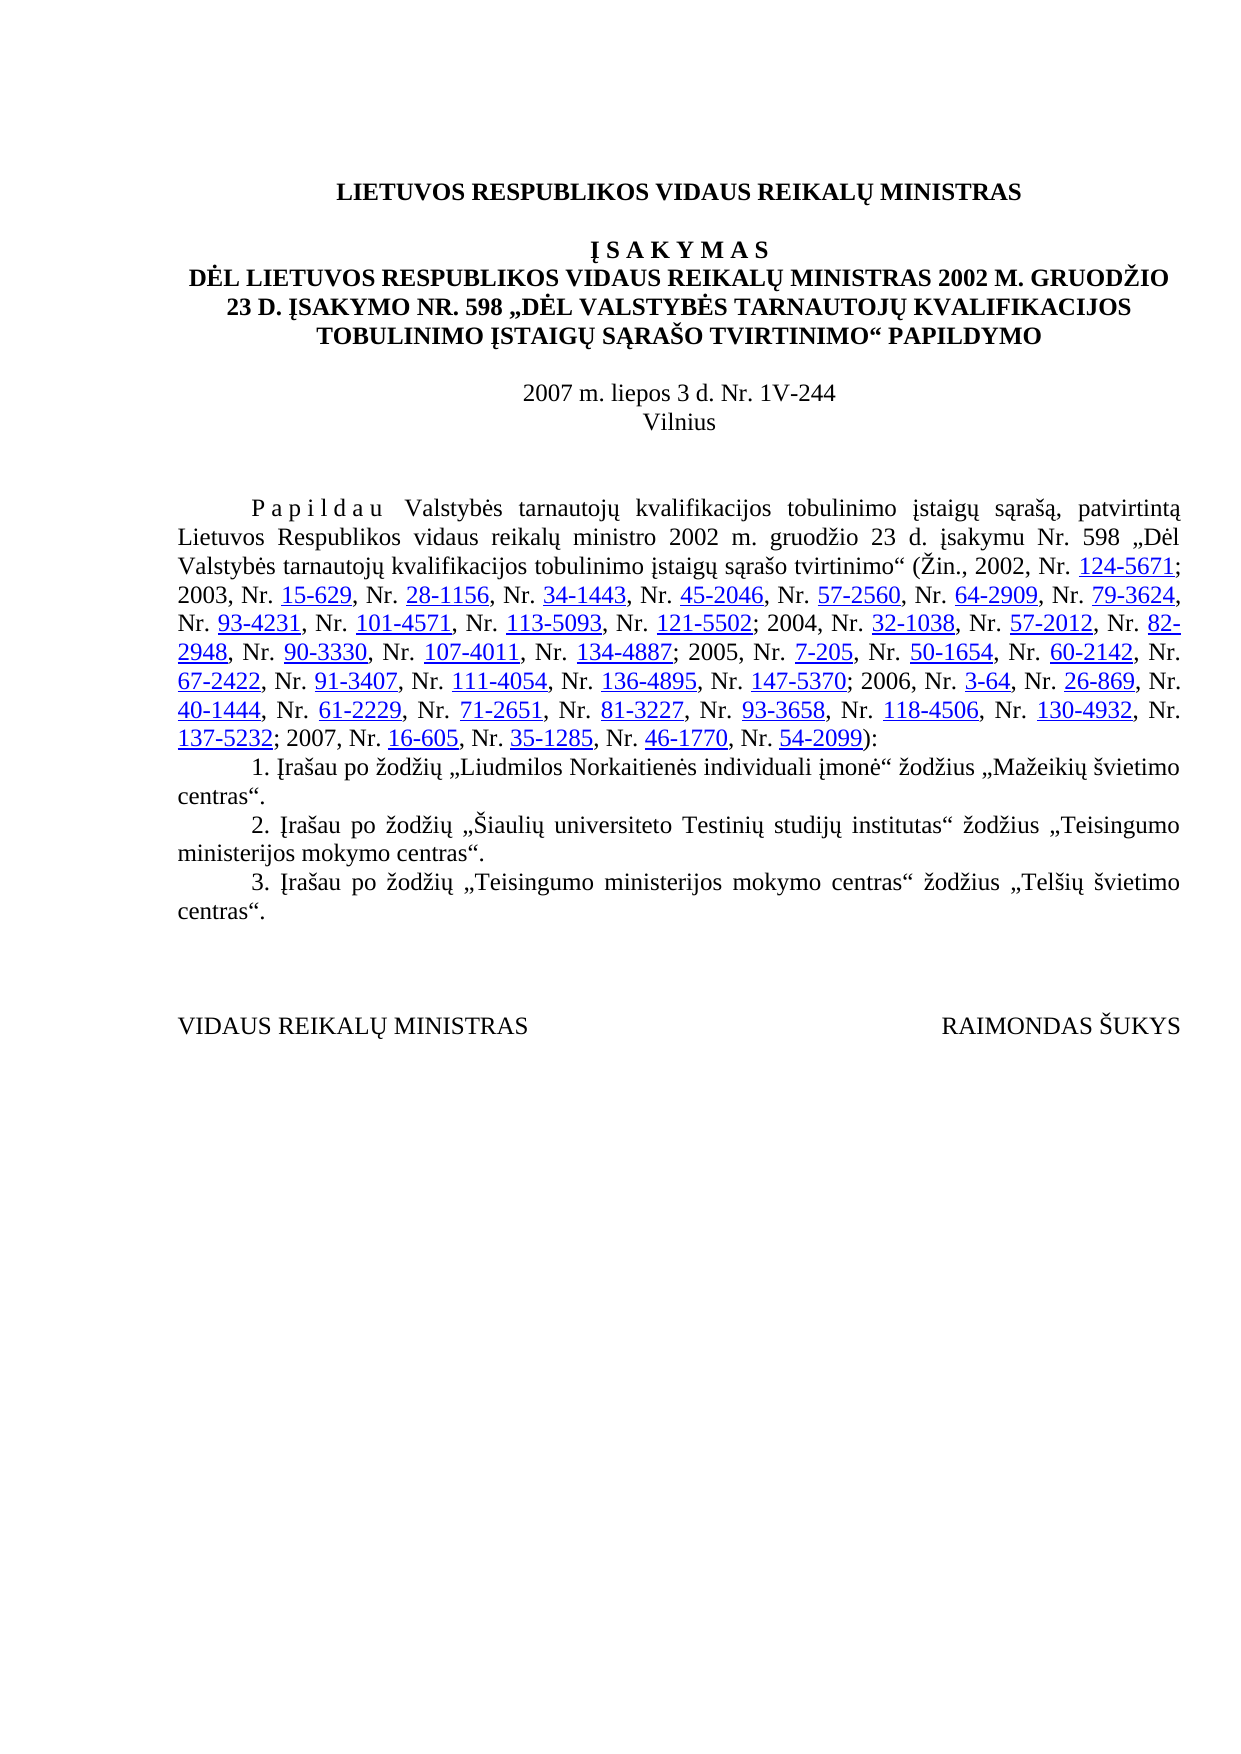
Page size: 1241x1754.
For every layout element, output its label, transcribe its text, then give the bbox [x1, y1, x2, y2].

text 1. Įrašau po žodžių „Liudmilos Norkaitienės individuali įmonė“ žodžius „Mažeikių švietimo centras“. [177, 752, 1181, 810]
text 2. Įrašau po žodžių „Šiaulių universiteto Testinių studijų institutas“ žodžius „Teisingumo ministerijos mokymo centras“. [177, 810, 1181, 867]
text Papildau Valstybės tarnautojų kvalifikacijos tobulinimo įstaigų sąrašą, patvirtintą Lietuvos Respublikos vidaus reikalų ministro 2002 m. gruodžio 23 d. įsakymu Nr. 598 „Dėl Valstybės tarnautojų kvalifikacijos tobulinimo įstaigų sąrašo tvirtinimo“ (Žin., 2002, Nr. 124-5671; 2003, Nr. 15-629, Nr. 28-1156, Nr. 34-1443, Nr. 45-2046, Nr. 57-2560, Nr. 64-2909, Nr. 79-3624, Nr. 93-4231, Nr. 101-4571, Nr. 113-5093, Nr. 121-5502; 2004, Nr. 32-1038, Nr. 57-2012, Nr. 82-2948, Nr. 90-3330, Nr. 107-4011, Nr. 134-4887; 2005, Nr. 7-205, Nr. 50-1654, Nr. 60-2142, Nr. 67-2422, Nr. 91-3407, Nr. 111-4054, Nr. 136-4895, Nr. 147-5370; 2006, Nr. 3-64, Nr. 26-869, Nr. 40-1444, Nr. 61-2229, Nr. 71-2651, Nr. 81-3227, Nr. 93-3658, Nr. 118-4506, Nr. 130-4932, Nr. 137-5232; 2007, Nr. 16-605, Nr. 35-1285, Nr. 46-1770, Nr. 54-2099): [177, 493, 1181, 752]
text LIETUVOS RESPUBLIKOS VIDAUS REIKALŲ MINISTRAS [177, 177, 1181, 206]
text Į S A K Y M A S [177, 235, 1181, 263]
text DĖL LIETUVOS RESPUBLIKOS VIDAUS REIKALŲ MINISTRAS 2002 M. GRUODŽIO 23 D. ĮSAKYMO NR. 598 „DĖL VALSTYBĖS TARNAUTOJŲ KVALIFIKACIJOS TOBULINIMO ĮSTAIGŲ SĄRAŠO TVIRTINIMO“ PAPILDYMO [177, 263, 1181, 350]
text 2007 m. liepos 3 d. Nr. 1V-244 [177, 378, 1181, 407]
text VIDAUS REIKALŲ MINISTRAS RAIMONDAS ŠUKYS [177, 1011, 1181, 1040]
text Vilnius [177, 407, 1181, 436]
text 3. Įrašau po žodžių „Teisingumo ministerijos mokymo centras“ žodžius „Telšių švietimo centras“. [177, 867, 1181, 925]
